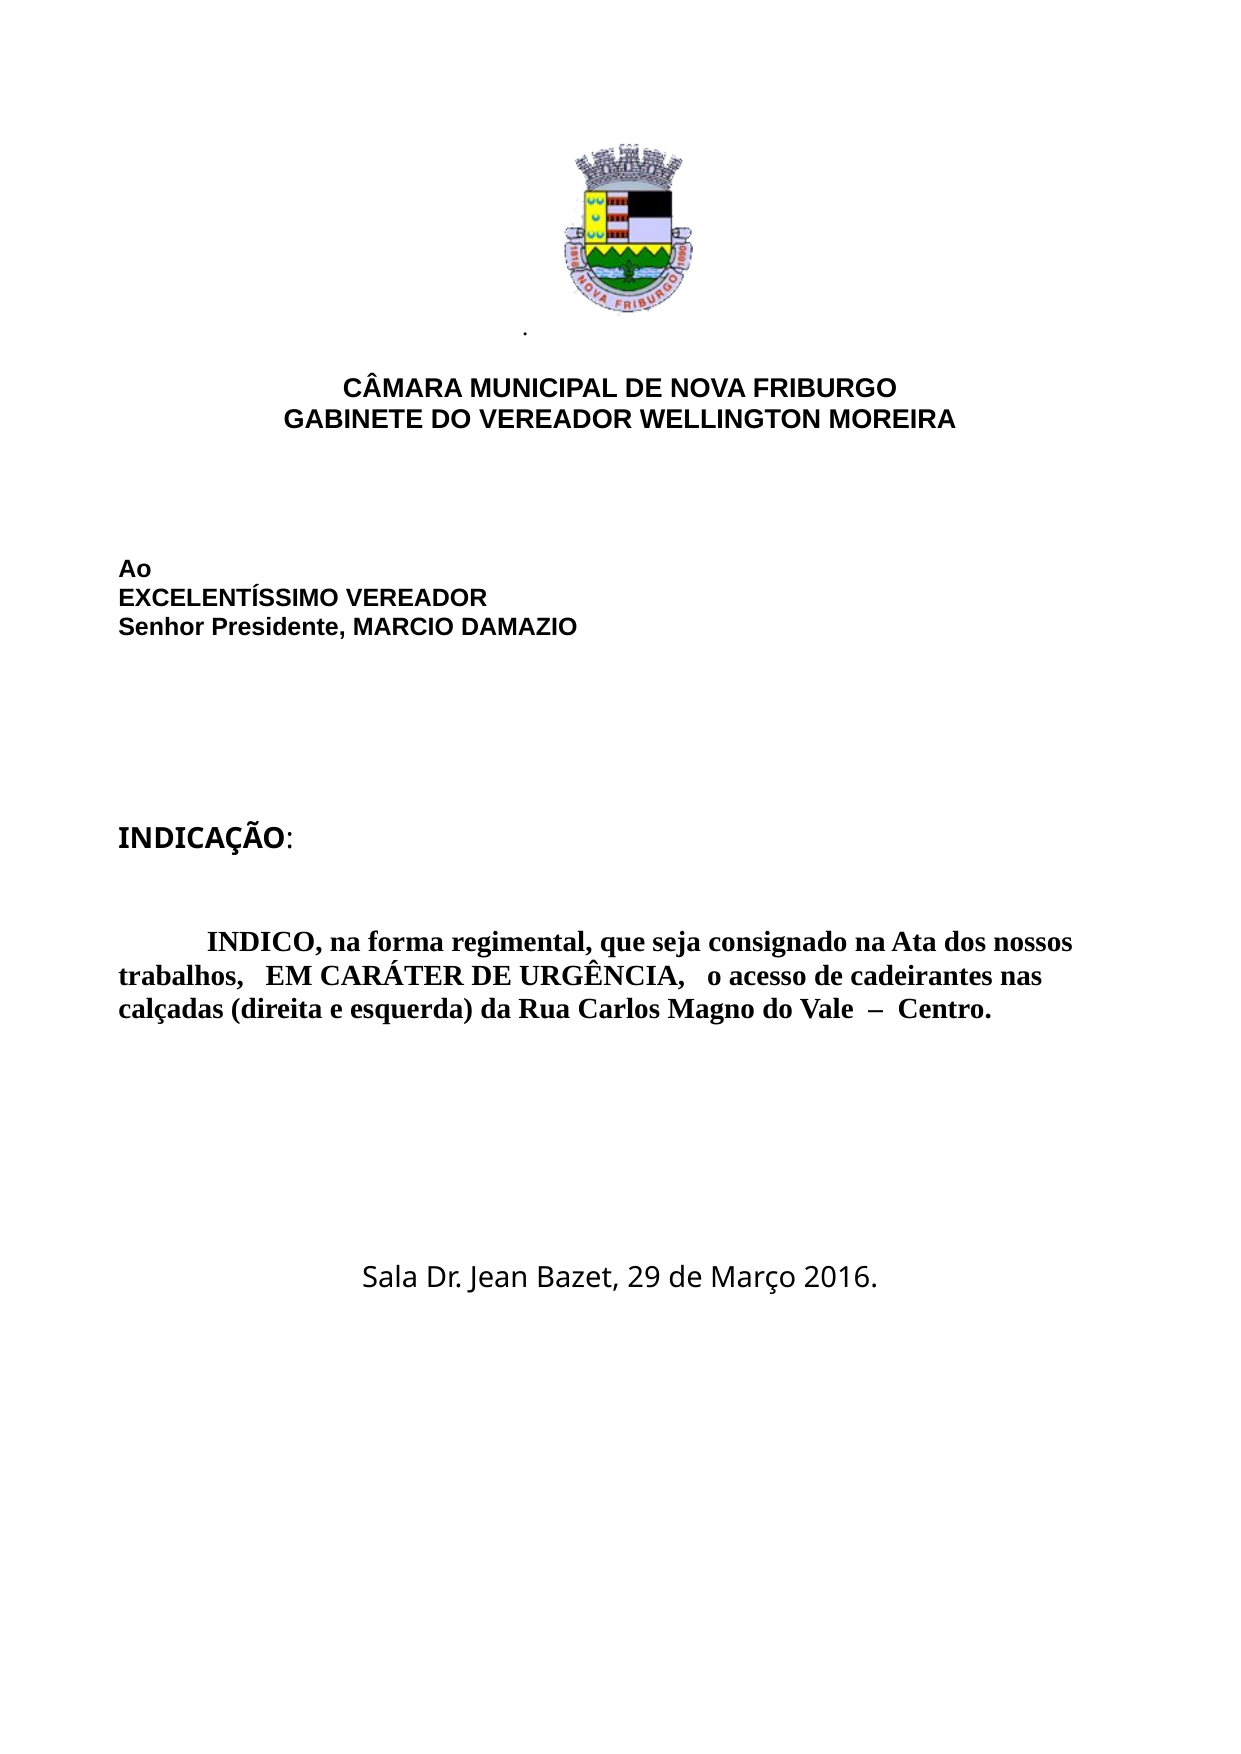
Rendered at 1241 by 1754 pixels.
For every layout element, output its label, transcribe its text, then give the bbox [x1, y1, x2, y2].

text Ao [118, 554, 1122, 583]
text Senhor Presidente, MARCIO DAMAZIO [118, 612, 1122, 641]
text GABINETE DO VEREADOR WELLINGTON MOREIRA [118, 403, 1122, 434]
text EXCELENTÍSSIMO VEREADOR [118, 583, 1122, 612]
text INDICAÇÃO: [118, 817, 1122, 857]
text Sala Dr. Jean Bazet, 29 de Março 2016. [118, 1257, 1122, 1296]
picture [544, 127, 702, 327]
text INDICO, na forma regimental, que seja consignado na Ata dos nossos trabalhos, EM CARÁTER DE URGÊNCIA, o acesso de cadeirantes nas calçadas (direita e esquerda) da Rua Carlos Magno do Vale – Centro. [118, 924, 1122, 1025]
text CÂMARA MUNICIPAL DE NOVA FRIBURGO [118, 372, 1122, 403]
text . [118, 118, 1122, 341]
